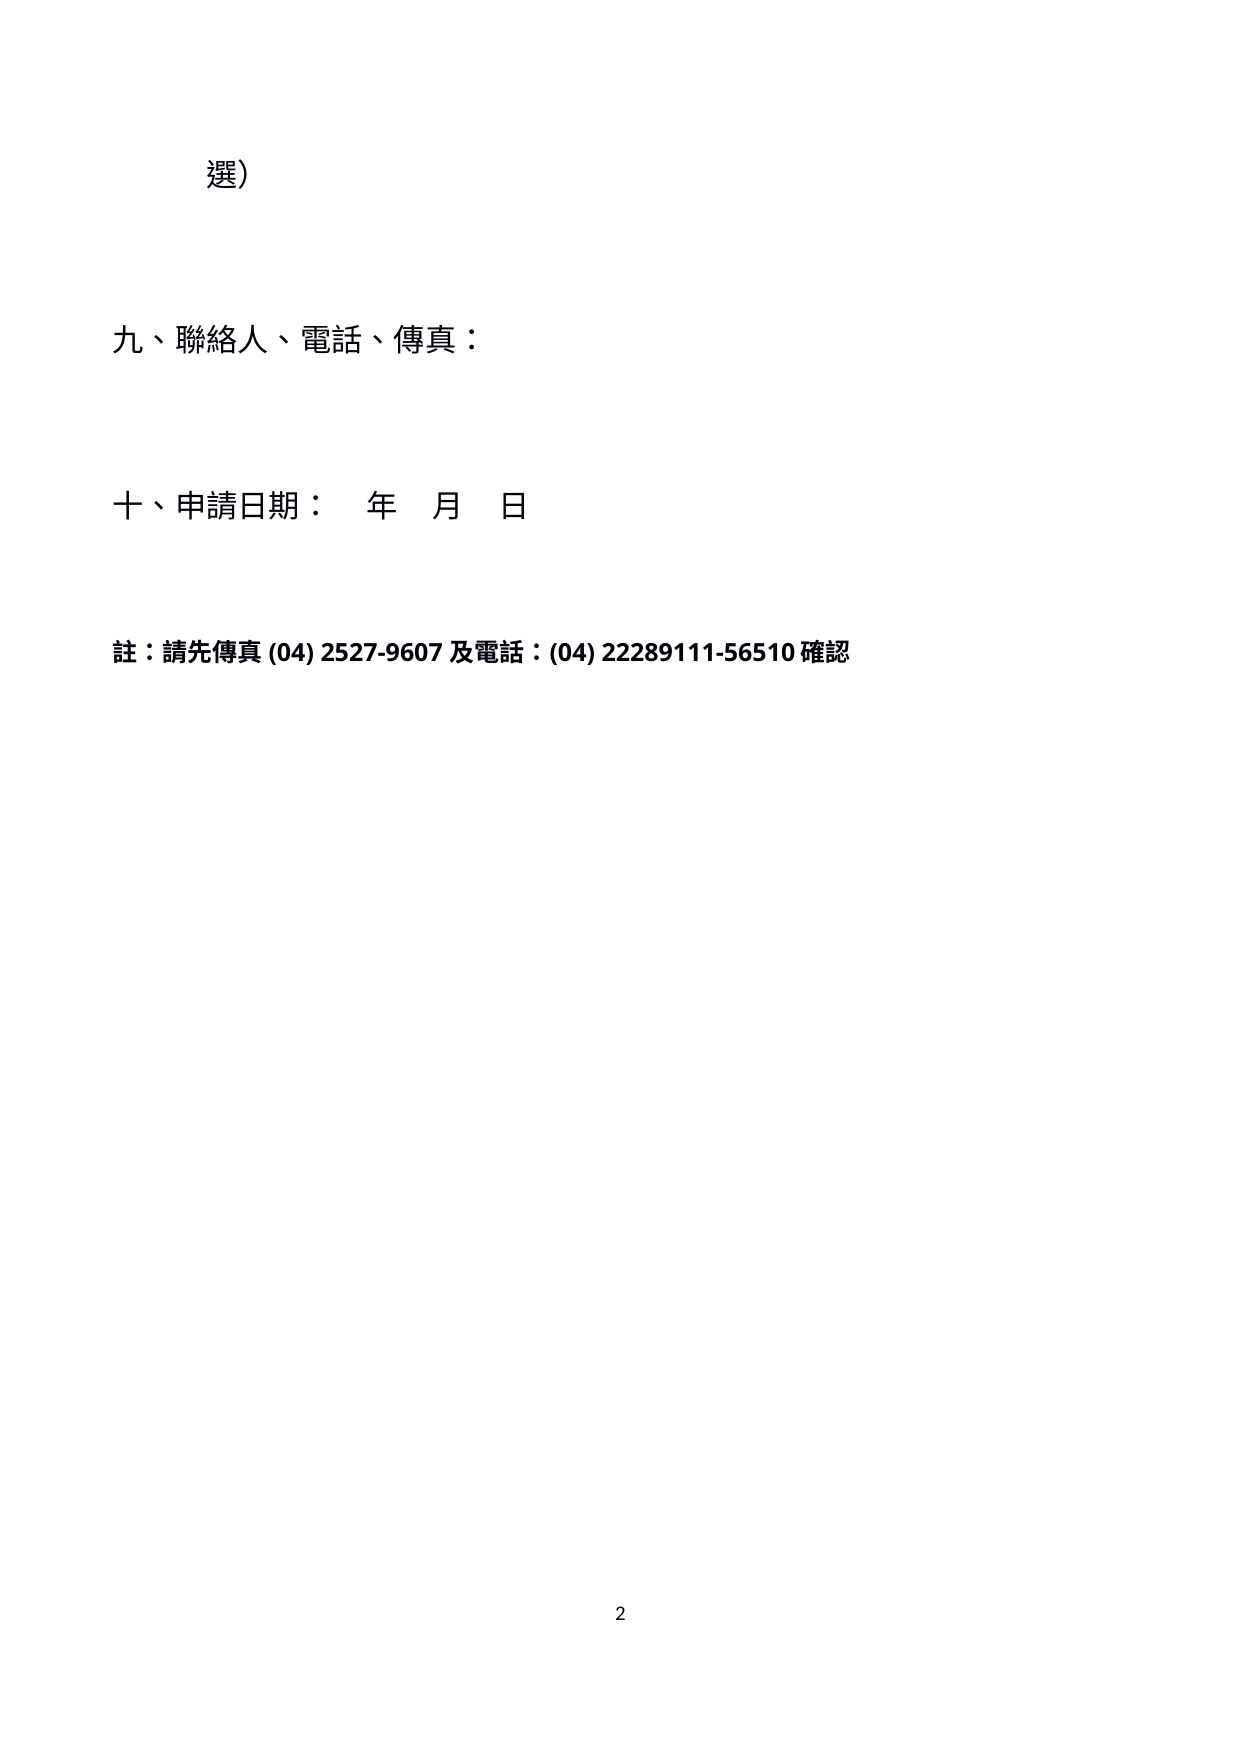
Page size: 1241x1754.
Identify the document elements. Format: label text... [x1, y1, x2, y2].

text 十、申請日期： 年 月 日 [112, 466, 1128, 541]
text 九、聯絡人、電話、傳真： [112, 301, 1128, 376]
text 註：請先傳真 (04) 2527-9607 及電話：(04) 22289111-56510確認 [112, 631, 1128, 669]
text 選） [112, 135, 1128, 210]
